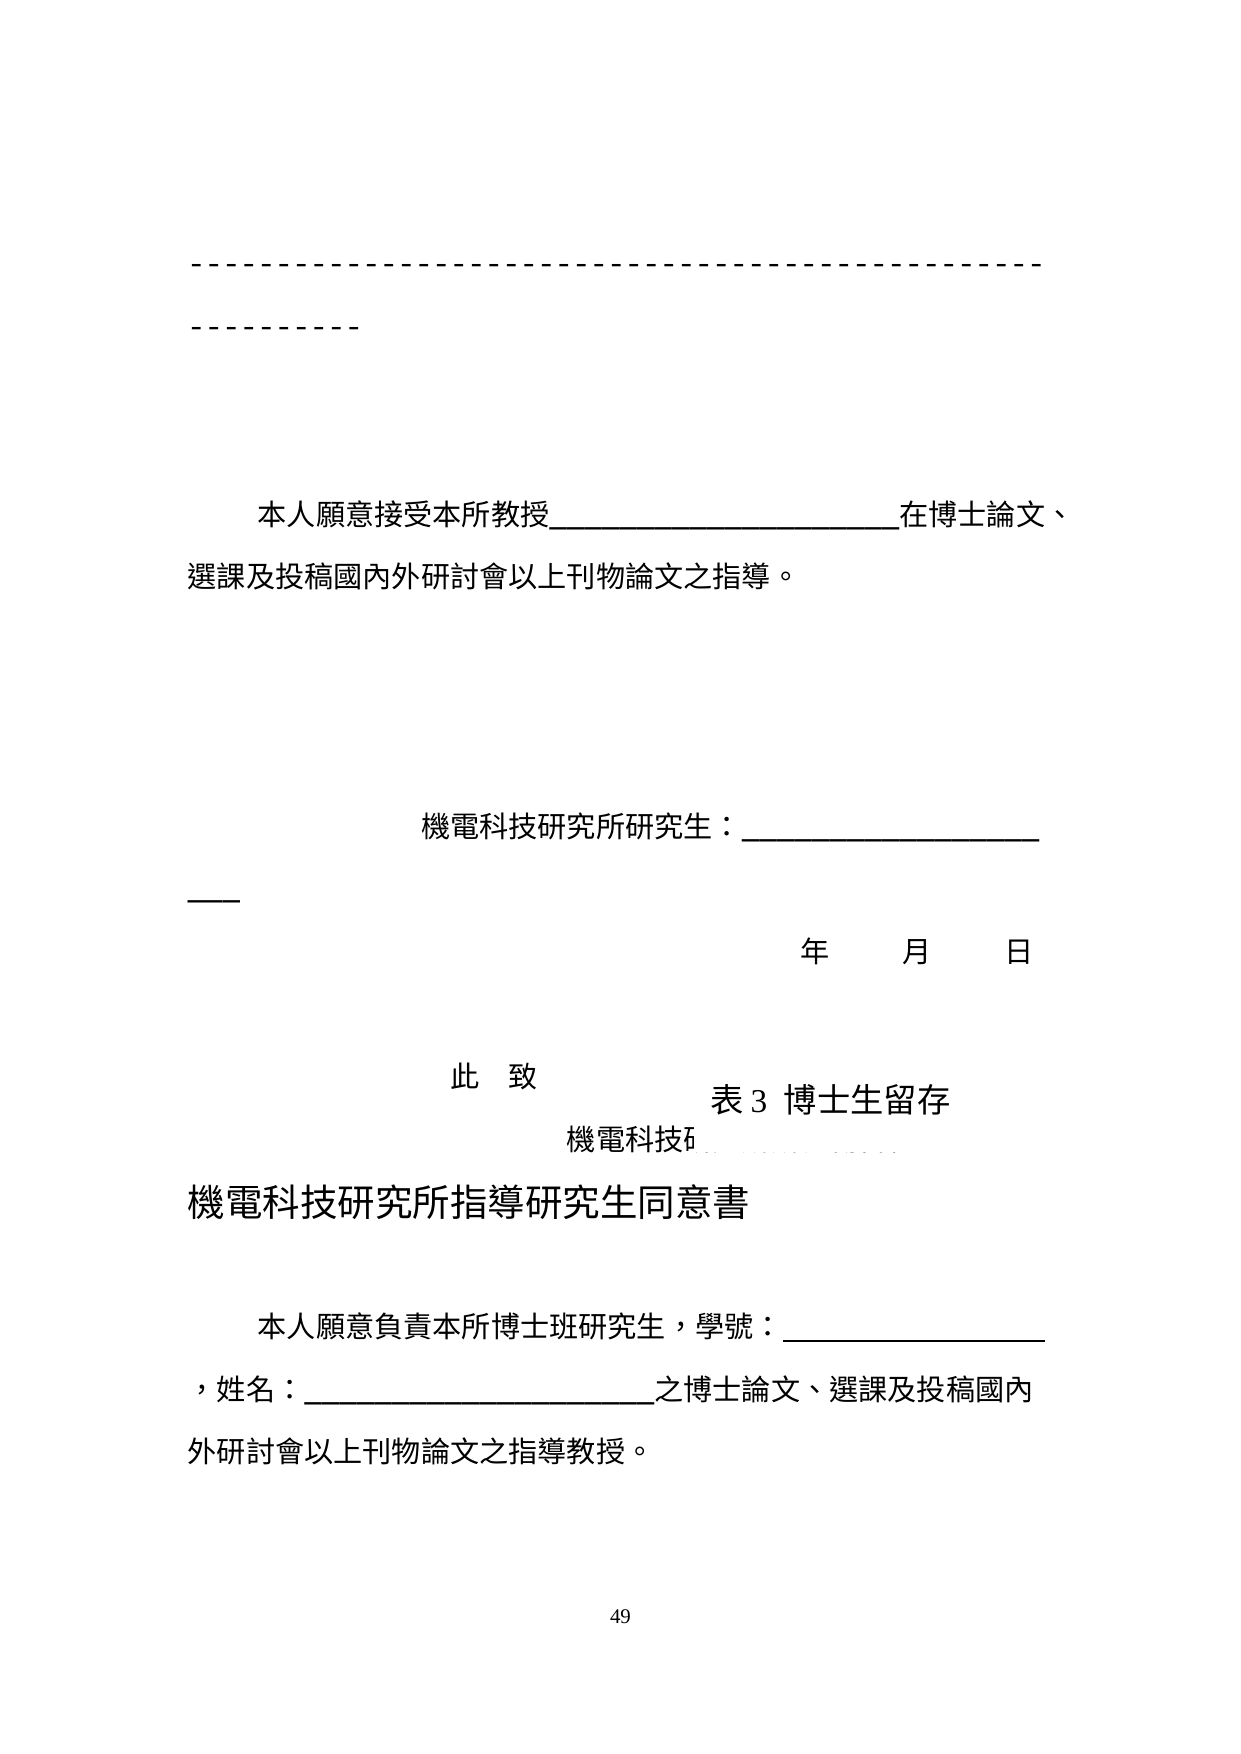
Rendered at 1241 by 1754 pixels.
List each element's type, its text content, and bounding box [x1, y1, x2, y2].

text 本人願意負責本所博士班研究生，學號： [187, 1283, 1053, 1346]
text 年 月 日 [187, 908, 1053, 971]
text 機電科技研究所指導研究生同意書 [187, 1158, 1053, 1221]
text 機電科技研究所研究生：____________________ [187, 783, 1053, 908]
text 此 致 [187, 1033, 1053, 1096]
text 機電科技研究所所長楊哲化 [187, 1096, 1053, 1158]
text 本人願意接受本所教授____________________在博士論文、選課及投稿國內外研討會以上刊物論文之指導。 [187, 471, 1053, 596]
text ----------------------------------------------------------- [187, 221, 1053, 346]
text 機電科技研究所指導研究生同意書 [695, 1066, 1082, 1150]
text ，姓名：____________________之博士論文、選課及投稿國內外研討會以上刊物論文之指導教授。 [187, 1346, 1053, 1471]
text 表3 博士生留存 [710, 1073, 1067, 1122]
